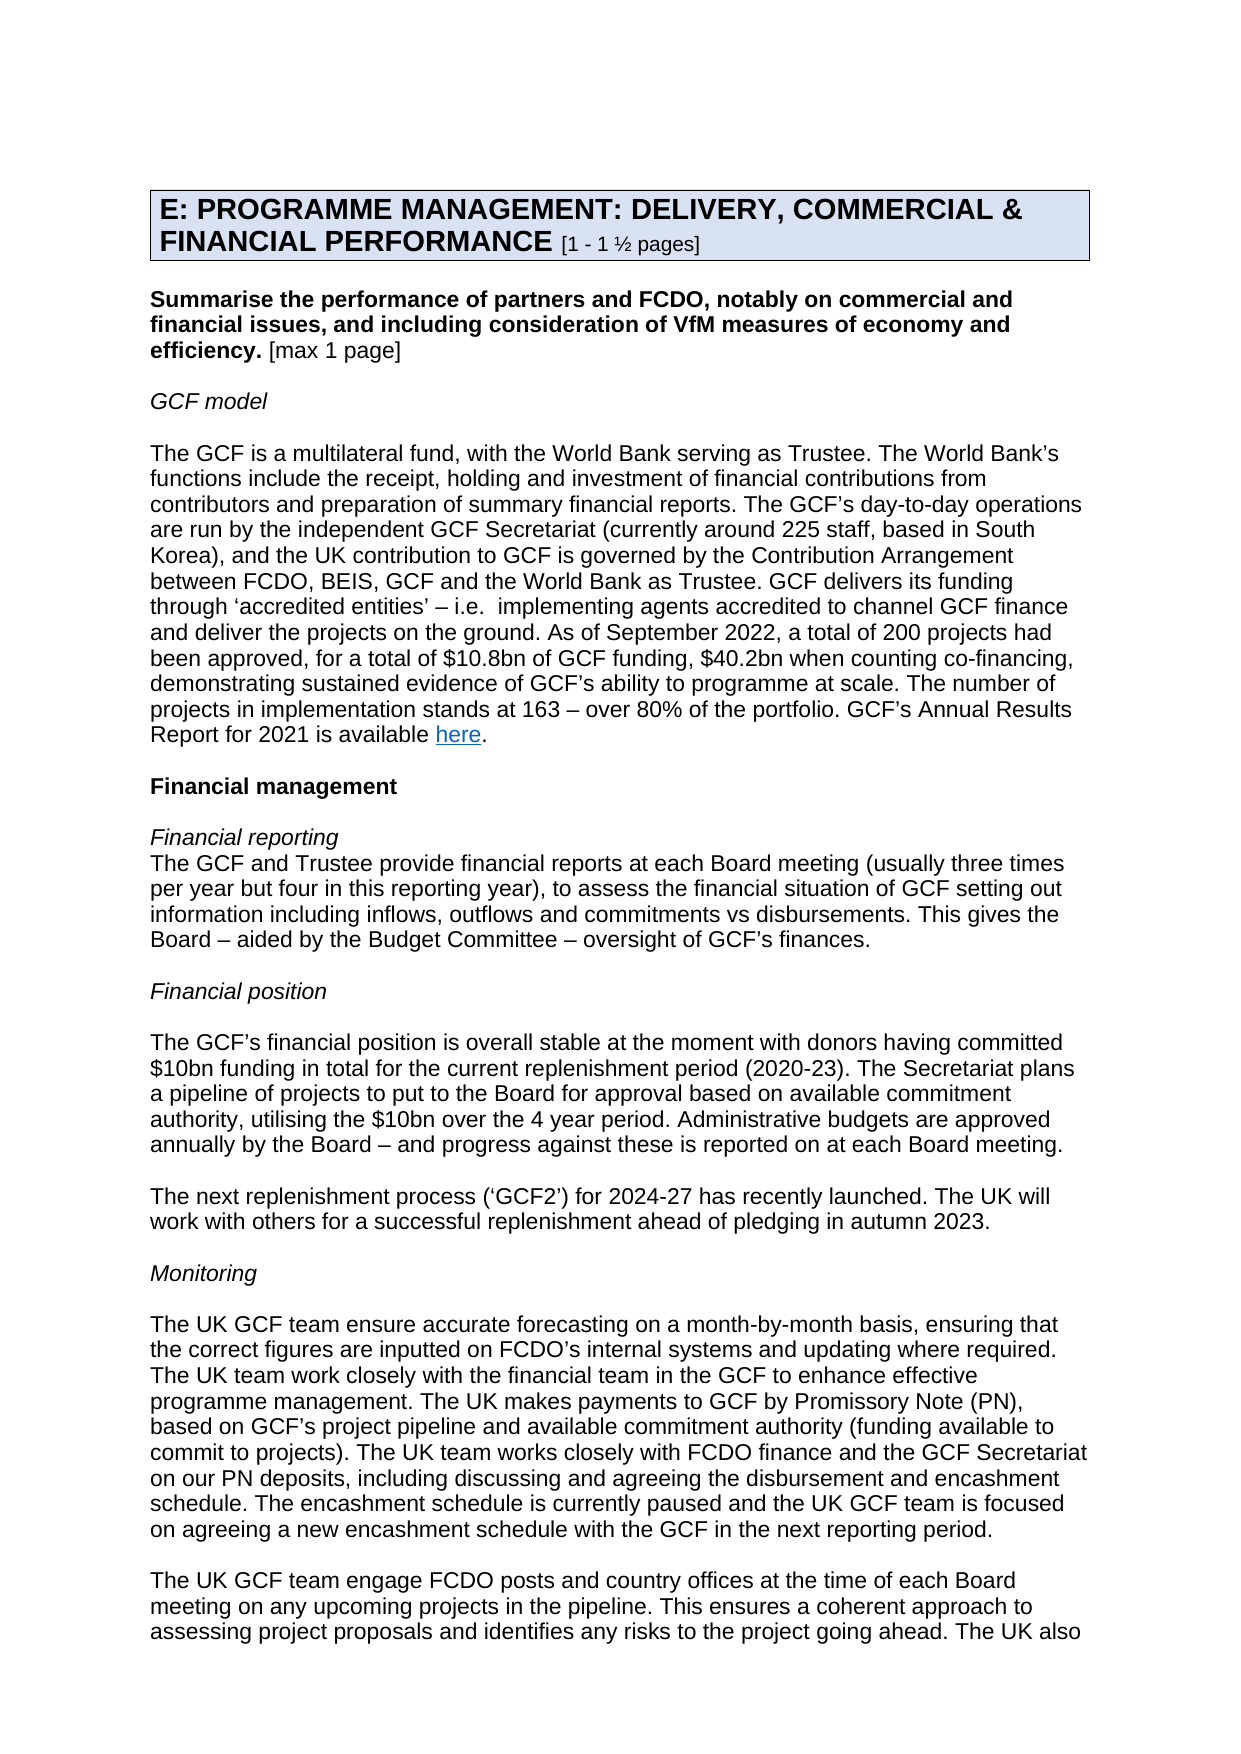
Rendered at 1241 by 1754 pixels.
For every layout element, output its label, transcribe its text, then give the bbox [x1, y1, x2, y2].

text The UK GCF team engage FCDO posts and country offices at the time of each Board meeting on any upcoming projects in the pipeline. This ensures a coherent approach to assessing project proposals and identifies any risks to the project going ahead. The UK also [150, 1568, 1090, 1645]
text The UK GCF team ensure accurate forecasting on a month-by-month basis, ensuring that the correct figures are inputted on FCDO’s internal systems and updating where required. The UK team work closely with the financial team in the GCF to enhance effective programme management. The UK makes payments to GCF by Promissory Note (PN), based on GCF’s project pipeline and available commitment authority (funding available to commit to projects). The UK team works closely with FCDO finance and the GCF Secretariat on our PN deposits, including discussing and agreeing the disbursement and encashment schedule. The encashment schedule is currently paused and the UK GCF team is focused on agreeing a new encashment schedule with the GCF in the next reporting period. [150, 1312, 1090, 1542]
text Monitoring [150, 1260, 1090, 1286]
text The GCF is a multilateral fund, with the World Bank serving as Trustee. The World Bank’s functions include the receipt, holding and investment of financial contributions from contributors and preparation of summary financial reports. The GCF’s day-to-day operations are run by the independent GCF Secretariat (currently around 225 staff, based in South Korea), and the UK contribution to GCF is governed by the Contribution Arrangement between FCDO, BEIS, GCF and the World Bank as Trustee. GCF delivers its funding through ‘accredited entities’ – i.e. implementing agents accredited to channel GCF finance and deliver the projects on the ground. As of September 2022, a total of 200 projects had been approved, for a total of $10.8bn of GCF funding, $40.2bn when counting co-financing, demonstrating sustained evidence of GCF’s ability to programme at scale. The number of projects in implementation stands at 163 – over 80% of the portfolio. GCF’s Annual Results Report for 2021 is available here. [150, 440, 1090, 748]
text Financial position [150, 978, 1090, 1004]
text The next replenishment process (‘GCF2’) for 2024-27 has recently launched. The UK will work with others for a successful replenishment ahead of pledging in autumn 2023. [150, 1183, 1090, 1235]
text Financial management [150, 773, 1090, 799]
text The GCF and Trustee provide financial reports at each Board meeting (usually three times per year but four in this reporting year), to assess the financial situation of GCF setting out information including inflows, outflows and commitments vs disbursements. This gives the Board – aided by the Budget Committee – oversight of GCF’s finances. [150, 850, 1090, 953]
text Summarise the performance of partners and FCDO, notably on commercial and financial issues, and including consideration of VfM measures of economy and efficiency. [max 1 page] [150, 287, 1090, 363]
text The GCF’s financial position is overall stable at the moment with donors having committed $10bn funding in total for the current replenishment period (2020-23). The Secretariat plans a pipeline of projects to put to the Board for approval based on available commitment authority, utilising the $10bn over the 4 year period. Administrative budgets are approved annually by the Board – and progress against these is reported on at each Board meeting. [150, 1030, 1090, 1158]
text Financial reporting [150, 825, 1090, 850]
text E: PROGRAMME MANAGEMENT: DELIVERY, COMMERCIAL & FINANCIAL PERFORMANCE [1 - 1 ½ pages] [151, 191, 1089, 260]
text GCF model [150, 389, 1090, 415]
